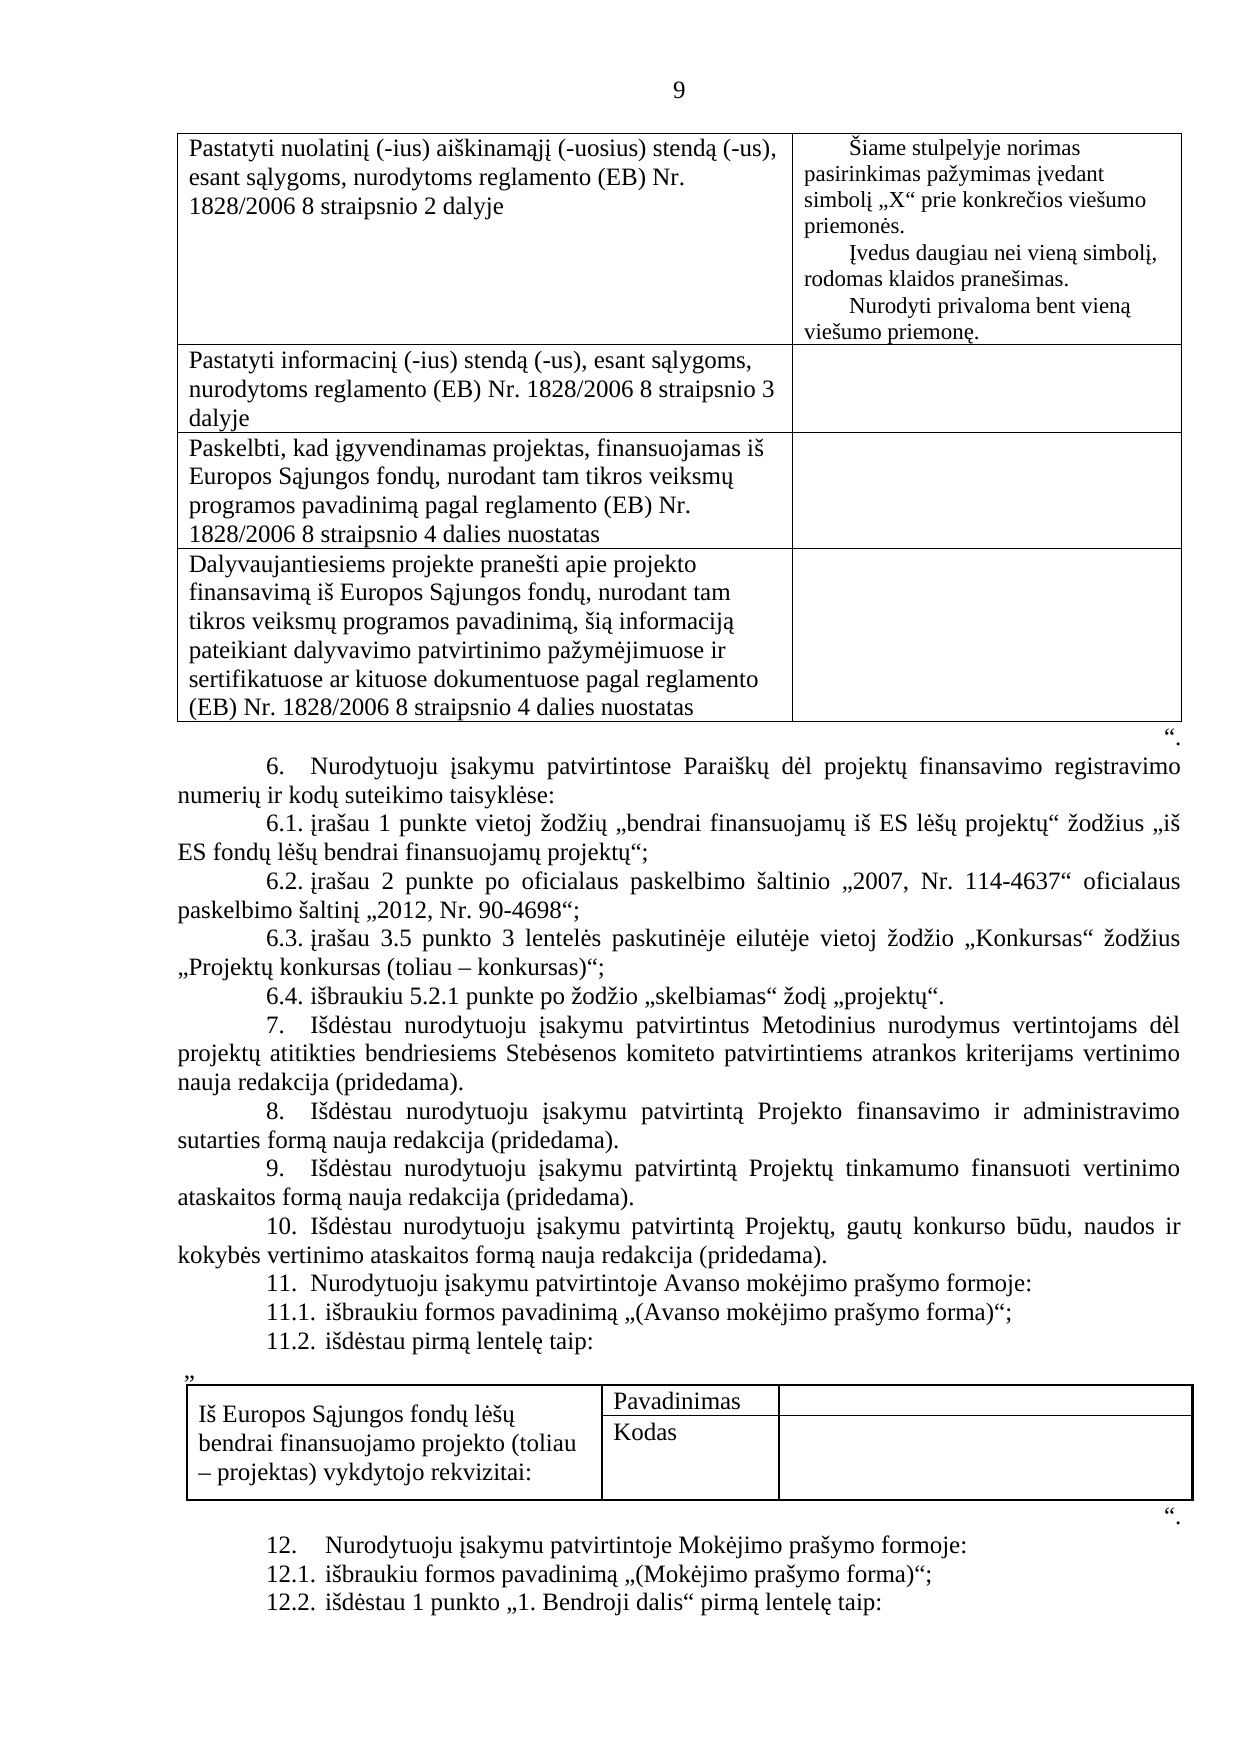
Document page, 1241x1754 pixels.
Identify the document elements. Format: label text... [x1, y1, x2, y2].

table_cell Dalyvaujantiesiems projekte pranešti apie projekto finansavimą iš Europos Sąjungos fondų, nurodant tam tikros veiksmų programos pavadinimą, šią informaciją pateikiant dalyvavimo patvirtinimo pažymėjimuose ir sertifikatuose ar kituose dokumentuose pagal reglamento (EB) Nr. 1828/2006 8 straipsnio 4 dalies nuostatas [178, 549, 792, 721]
table_header Pavadinimas [603, 1386, 778, 1415]
text 12.2. išdėstau 1 punkto „1. Bendroji dalis“ pirmą lentelę taip: [177, 1587, 1181, 1616]
table_cell [793, 549, 1181, 721]
text 7. Išdėstau nurodytuoju įsakymu patvirtintus Metodinius nurodymus vertintojams dėl projektų atitikties bendriesiems Stebėsenos komiteto patvirtintiems atrankos kriterijams vertinimo nauja redakcija (pridedama). [177, 1010, 1181, 1096]
text “. [177, 1501, 1181, 1530]
table_cell Pastatyti nuolatinį (-ius) aiškinamąjį (-uosius) stendą (-us), esant sąlygoms, nurodytoms reglamento (EB) Nr. 1828/2006 8 straipsnio 2 dalyje [178, 134, 792, 344]
table_cell [780, 1416, 833, 1499]
table_header Iš Europos Sąjungos fondų lėšų bendrai finansuojamo projekto (toliau – projektas) vykdytojo rekvizitai: [188, 1386, 601, 1499]
text “. [266, 722, 1181, 751]
text 6.3. įrašau 3.5 punkto 3 lentelės paskutinėje eilutėje vietoj žodžio „Konkursas“ žodžius „Projektų konkursas (toliau – konkursas)“; [177, 923, 1181, 981]
text 11.1. išbraukiu formos pavadinimą „(Avanso mokėjimo prašymo forma)“; [177, 1297, 1181, 1326]
text 11.2. išdėstau pirmą lentelę taip: [177, 1326, 1181, 1355]
table_cell Šiame stulpelyje norimas pasirinkimas pažymimas įvedant simbolį „X“ prie konkrečios viešumo priemonės. Įvedus daugiau nei vieną simbolį, rodomas klaidos pranešimas. Nurodyti privaloma bent vieną viešumo priemonę. [793, 134, 1181, 344]
text 8. Išdėstau nurodytuoju įsakymu patvirtintą Projekto finansavimo ir administravimo sutarties formą nauja redakcija (pridedama). [177, 1096, 1181, 1153]
table_cell Pastatyti informacinį (-ius) stendą (-us), esant sąlygoms, nurodytoms reglamento (EB) Nr. 1828/2006 8 straipsnio 3 dalyje [178, 345, 792, 432]
text 12. Nurodytuoju įsakymu patvirtintoje Mokėjimo prašymo formoje: [177, 1530, 1181, 1559]
table_cell [793, 345, 1181, 432]
table_header [780, 1386, 833, 1415]
text 6.4. išbraukiu 5.2.1 punkte po žodžio „skelbiamas“ žodį „projektų“. [177, 981, 1181, 1010]
table_cell Paskelbti, kad įgyvendinamas projektas, finansuojamas iš Europos Sąjungos fondų, nurodant tam tikros veiksmų programos pavadinimą pagal reglamento (EB) Nr. 1828/2006 8 straipsnio 4 dalies nuostatas [178, 433, 792, 548]
text 9. Išdėstau nurodytuoju įsakymu patvirtintą Projektų tinkamumo finansuoti vertinimo ataskaitos formą nauja redakcija (pridedama). [177, 1153, 1181, 1211]
text 11. Nurodytuoju įsakymu patvirtintoje Avanso mokėjimo prašymo formoje: [177, 1268, 1181, 1297]
text 6.1. įrašau 1 punkte vietoj žodžių „bendrai finansuojamų iš ES lėšų projektų“ žodžius „iš ES fondų lėšų bendrai finansuojamų projektų“; [177, 808, 1181, 866]
table_cell Kodas [603, 1416, 778, 1499]
text 10. Išdėstau nurodytuoju įsakymu patvirtintą Projektų, gautų konkurso būdu, naudos ir kokybės vertinimo ataskaitos formą nauja redakcija (pridedama). [177, 1211, 1181, 1268]
table_cell [833, 1416, 1191, 1499]
text 6.2. įrašau 2 punkte po oficialaus paskelbimo šaltinio „2007, Nr. 114-4637“ oficialaus paskelbimo šaltinį „2012, Nr. 90-4698“; [177, 866, 1181, 923]
table_header [833, 1386, 1191, 1415]
text „ [177, 1355, 1181, 1383]
table_cell [793, 433, 1181, 548]
text 6. Nurodytuoju įsakymu patvirtintose Paraiškų dėl projektų finansavimo registravimo numerių ir kodų suteikimo taisyklėse: [177, 751, 1181, 808]
text 12.1. išbraukiu formos pavadinimą „(Mokėjimo prašymo forma)“; [177, 1559, 1181, 1587]
